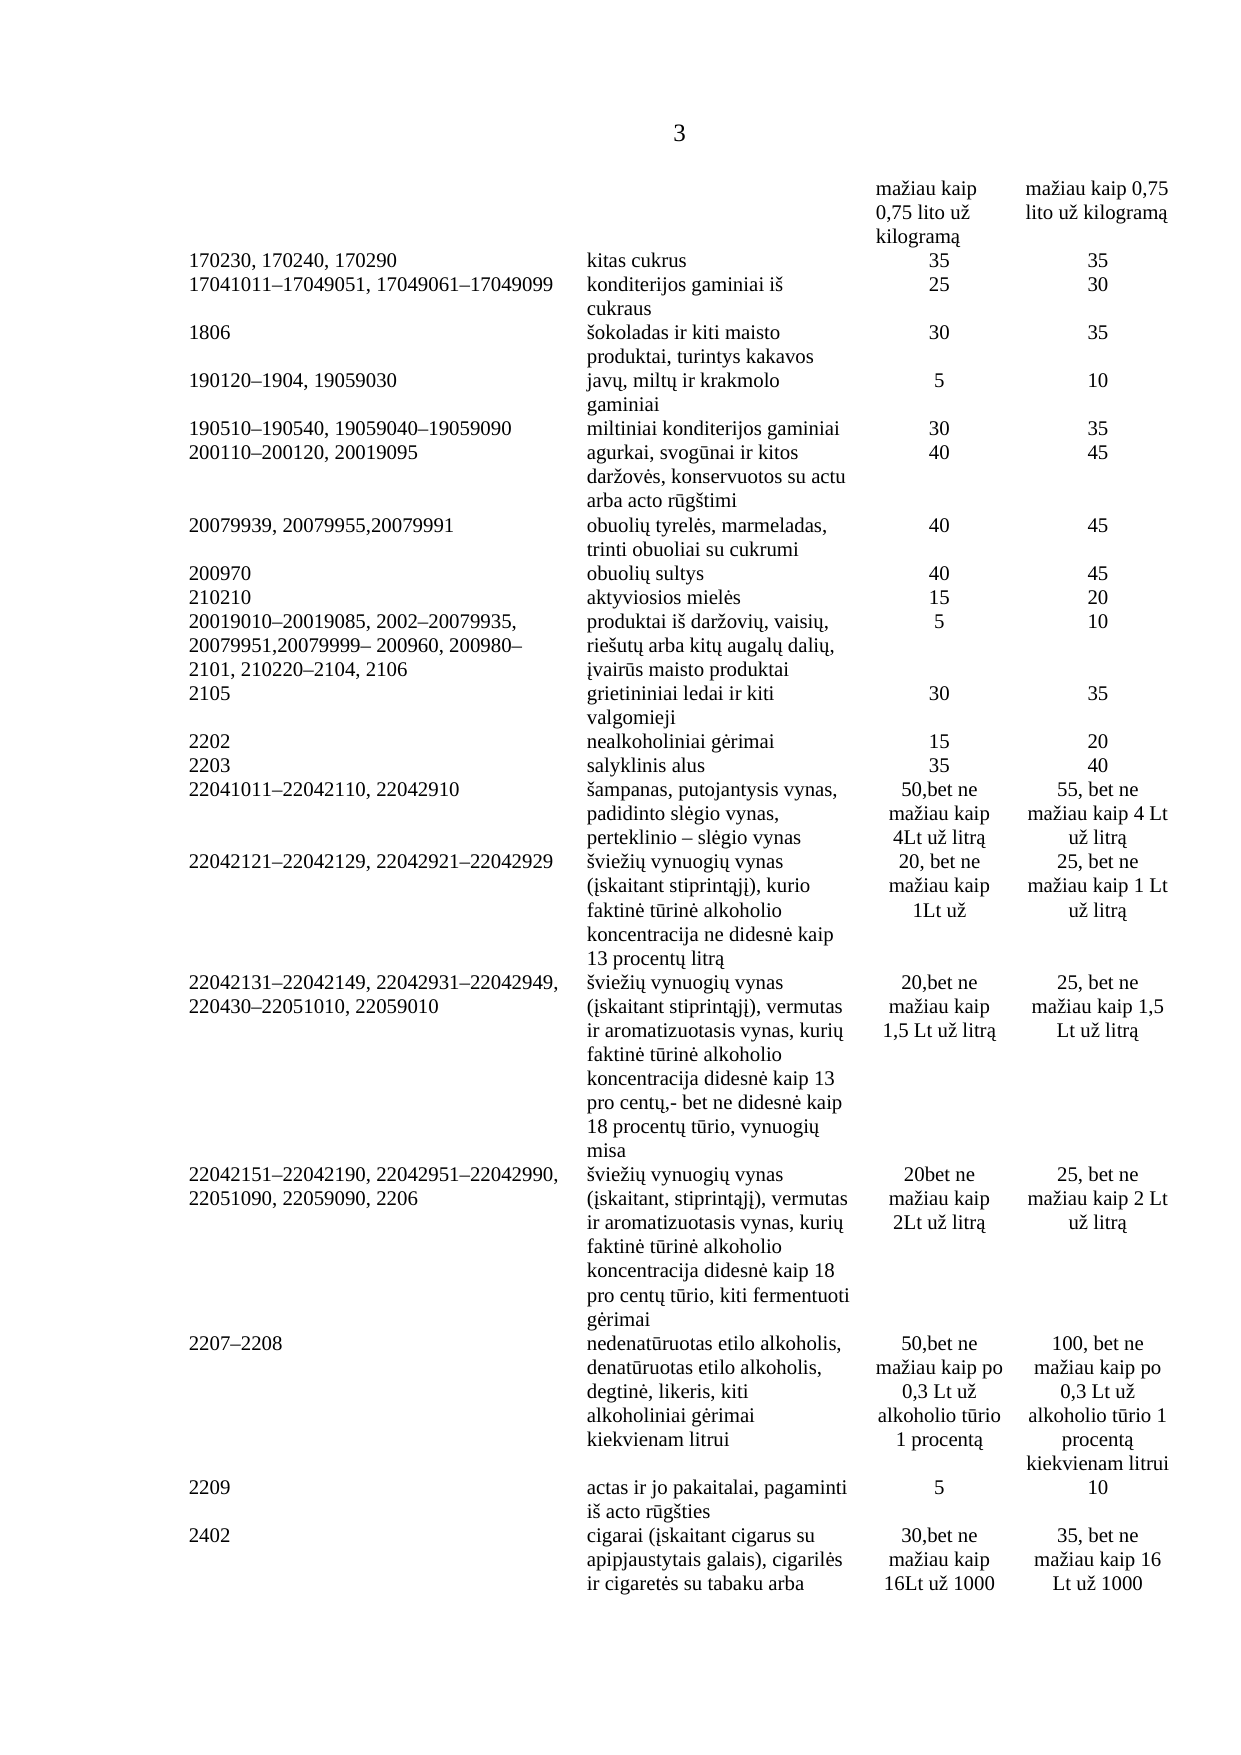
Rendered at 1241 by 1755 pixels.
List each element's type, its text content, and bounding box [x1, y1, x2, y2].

table_cell 2402 [177, 1523, 575, 1595]
table_cell aktyviosios mielės [575, 585, 864, 609]
table_cell 170230, 170240, 170290 [177, 248, 575, 272]
table_cell šokoladas ir kiti maisto produktai, turintys kakavos [575, 320, 864, 368]
table_cell 100, bet ne mažiau kaip po 0,3 Lt už alkoholio tūrio 1 procentą kiekvienam litrui [1014, 1331, 1181, 1475]
table_cell agurkai, svogūnai ir kitos daržovės, konservuotos su actu arba acto rūgštimi [575, 440, 864, 512]
table_cell 15 [864, 729, 1014, 753]
table_cell nealkoholiniai gėrimai [575, 729, 864, 753]
table_cell 20 [1014, 729, 1181, 753]
table_cell 5 [864, 1475, 1014, 1523]
table_cell konditerijos gaminiai iš cukraus [575, 272, 864, 320]
table_cell šviežių vynuogių vynas (įskaitant stiprintąjį), vermutas ir aromatizuotasis vynas, kurių faktinė tūrinė alkoholio koncentracija didesnė kaip 13 pro centų,- bet ne didesnė kaip 18 procentų tūrio, vynuogių misa [575, 970, 864, 1162]
table_cell 35 [1014, 320, 1181, 368]
table_cell 2209 [177, 1475, 575, 1523]
table_cell 2105 [177, 681, 575, 729]
table_cell 50,bet ne mažiau kaip po 0,3 Lt už alkoholio tūrio 1 procentą [864, 1331, 1014, 1475]
table_cell 5 [864, 609, 1014, 681]
table_cell 2203 [177, 753, 575, 777]
table_cell 22041011–22042110, 22042910 [177, 777, 575, 849]
table_cell kitas cukrus [575, 248, 864, 272]
table_cell 25 [864, 272, 1014, 320]
table_cell 190510–190540, 19059040–19059090 [177, 416, 575, 440]
table_cell miltiniai konditerijos gaminiai [575, 416, 864, 440]
table_cell 20bet ne mažiau kaip 2Lt už litrą [864, 1162, 1014, 1331]
table_cell obuolių sultys [575, 561, 864, 585]
table_cell salyklinis alus [575, 753, 864, 777]
table_cell 40 [864, 440, 1014, 512]
table_cell 10 [1014, 609, 1181, 681]
table_cell 30,bet ne mažiau kaip 16Lt už 1000 [864, 1523, 1014, 1595]
table_cell 200970 [177, 561, 575, 585]
table_cell 200110–200120, 20019095 [177, 440, 575, 512]
table_cell 1806 [177, 320, 575, 368]
table_cell šviežių vynuogių vynas (įskaitant, stiprintąjį), vermutas ir aromatizuotasis vynas, kurių faktinė tūrinė alkoholio koncentracija didesnė kaip 18 pro centų tūrio, kiti fermentuoti gėrimai [575, 1162, 864, 1331]
table_cell 35 [864, 248, 1014, 272]
table_cell 25, bet ne mažiau kaip 1 Lt už litrą [1014, 849, 1181, 970]
table_cell grietininiai ledai ir kiti valgomieji [575, 681, 864, 729]
table_cell javų, miltų ir krakmolo gaminiai [575, 368, 864, 416]
table_cell [575, 176, 864, 248]
table_cell 15 [864, 585, 1014, 609]
table_cell 45 [1014, 513, 1181, 561]
table_cell 20,bet ne mažiau kaip 1,5 Lt už litrą [864, 970, 1014, 1162]
table_cell 30 [864, 681, 1014, 729]
table_cell 40 [864, 561, 1014, 585]
table_cell 190120–1904, 19059030 [177, 368, 575, 416]
table_cell 35 [1014, 248, 1181, 272]
table_cell 35 [1014, 681, 1181, 729]
table_cell 22042151–22042190, 22042951–22042990, 22051090, 22059090, 2206 [177, 1162, 575, 1331]
table_cell cigarai (įskaitant cigarus su apipjaustytais galais), cigarilės ir cigaretės su tabaku arba [575, 1523, 864, 1595]
table_cell 30 [864, 416, 1014, 440]
table_cell 20 [1014, 585, 1181, 609]
table_cell 35 [1014, 416, 1181, 440]
table_cell 30 [1014, 272, 1181, 320]
table_cell 22042131–22042149, 22042931–22042949, 220430–22051010, 22059010 [177, 970, 575, 1162]
table_cell 55, bet ne mažiau kaip 4 Lt už litrą [1014, 777, 1181, 849]
table_cell 45 [1014, 440, 1181, 512]
table_cell actas ir jo pakaitalai, pagaminti iš acto rūgšties [575, 1475, 864, 1523]
table_cell 2207–2208 [177, 1331, 575, 1475]
table_cell 20, bet ne mažiau kaip 1Lt už [864, 849, 1014, 970]
table_cell 10 [1014, 368, 1181, 416]
table_cell 25, bet ne mažiau kaip 2 Lt už litrą [1014, 1162, 1181, 1331]
table_cell 22042121–22042129, 22042921–22042929 [177, 849, 575, 970]
table_cell 210210 [177, 585, 575, 609]
table_cell 17041011–17049051, 17049061–17049099 [177, 272, 575, 320]
table_cell 20079939, 20079955,20079991 [177, 513, 575, 561]
table_cell mažiau kaip 0,75 lito už kilogramą [1014, 176, 1181, 248]
table_cell 40 [864, 513, 1014, 561]
table_cell 40 [1014, 753, 1181, 777]
table_cell [177, 176, 575, 248]
table_cell 45 [1014, 561, 1181, 585]
table_cell šviežių vynuogių vynas (įskaitant stiprintąjį), kurio faktinė tūrinė alkoholio koncentracija ne didesnė kaip 13 procentų litrą [575, 849, 864, 970]
table_cell 5 [864, 368, 1014, 416]
table_cell 35, bet ne mažiau kaip 16 Lt už 1000 [1014, 1523, 1181, 1595]
table_cell produktai iš daržovių, vaisių, riešutų arba kitų augalų dalių, įvairūs maisto produktai [575, 609, 864, 681]
table_cell 20019010–20019085, 2002–20079935, 20079951,20079999– 200960, 200980–2101, 210220–2104, 2106 [177, 609, 575, 681]
table_cell mažiau kaip 0,75 lito už kilogramą [864, 176, 1014, 248]
table_cell 30 [864, 320, 1014, 368]
table_cell 25, bet ne mažiau kaip 1,5 Lt už litrą [1014, 970, 1181, 1162]
table_cell 10 [1014, 1475, 1181, 1523]
table_cell nedenatūruotas etilo alkoholis, denatūruotas etilo alkoholis, degtinė, likeris, kiti alkoholiniai gėrimai kiekvienam litrui [575, 1331, 864, 1475]
table_cell obuolių tyrelės, marmeladas, trinti obuoliai su cukrumi [575, 513, 864, 561]
table_cell 2202 [177, 729, 575, 753]
table_cell 35 [864, 753, 1014, 777]
table_cell 50,bet ne mažiau kaip 4Lt už litrą [864, 777, 1014, 849]
table_cell šampanas, putojantysis vynas, padidinto slėgio vynas, perteklinio – slėgio vynas [575, 777, 864, 849]
